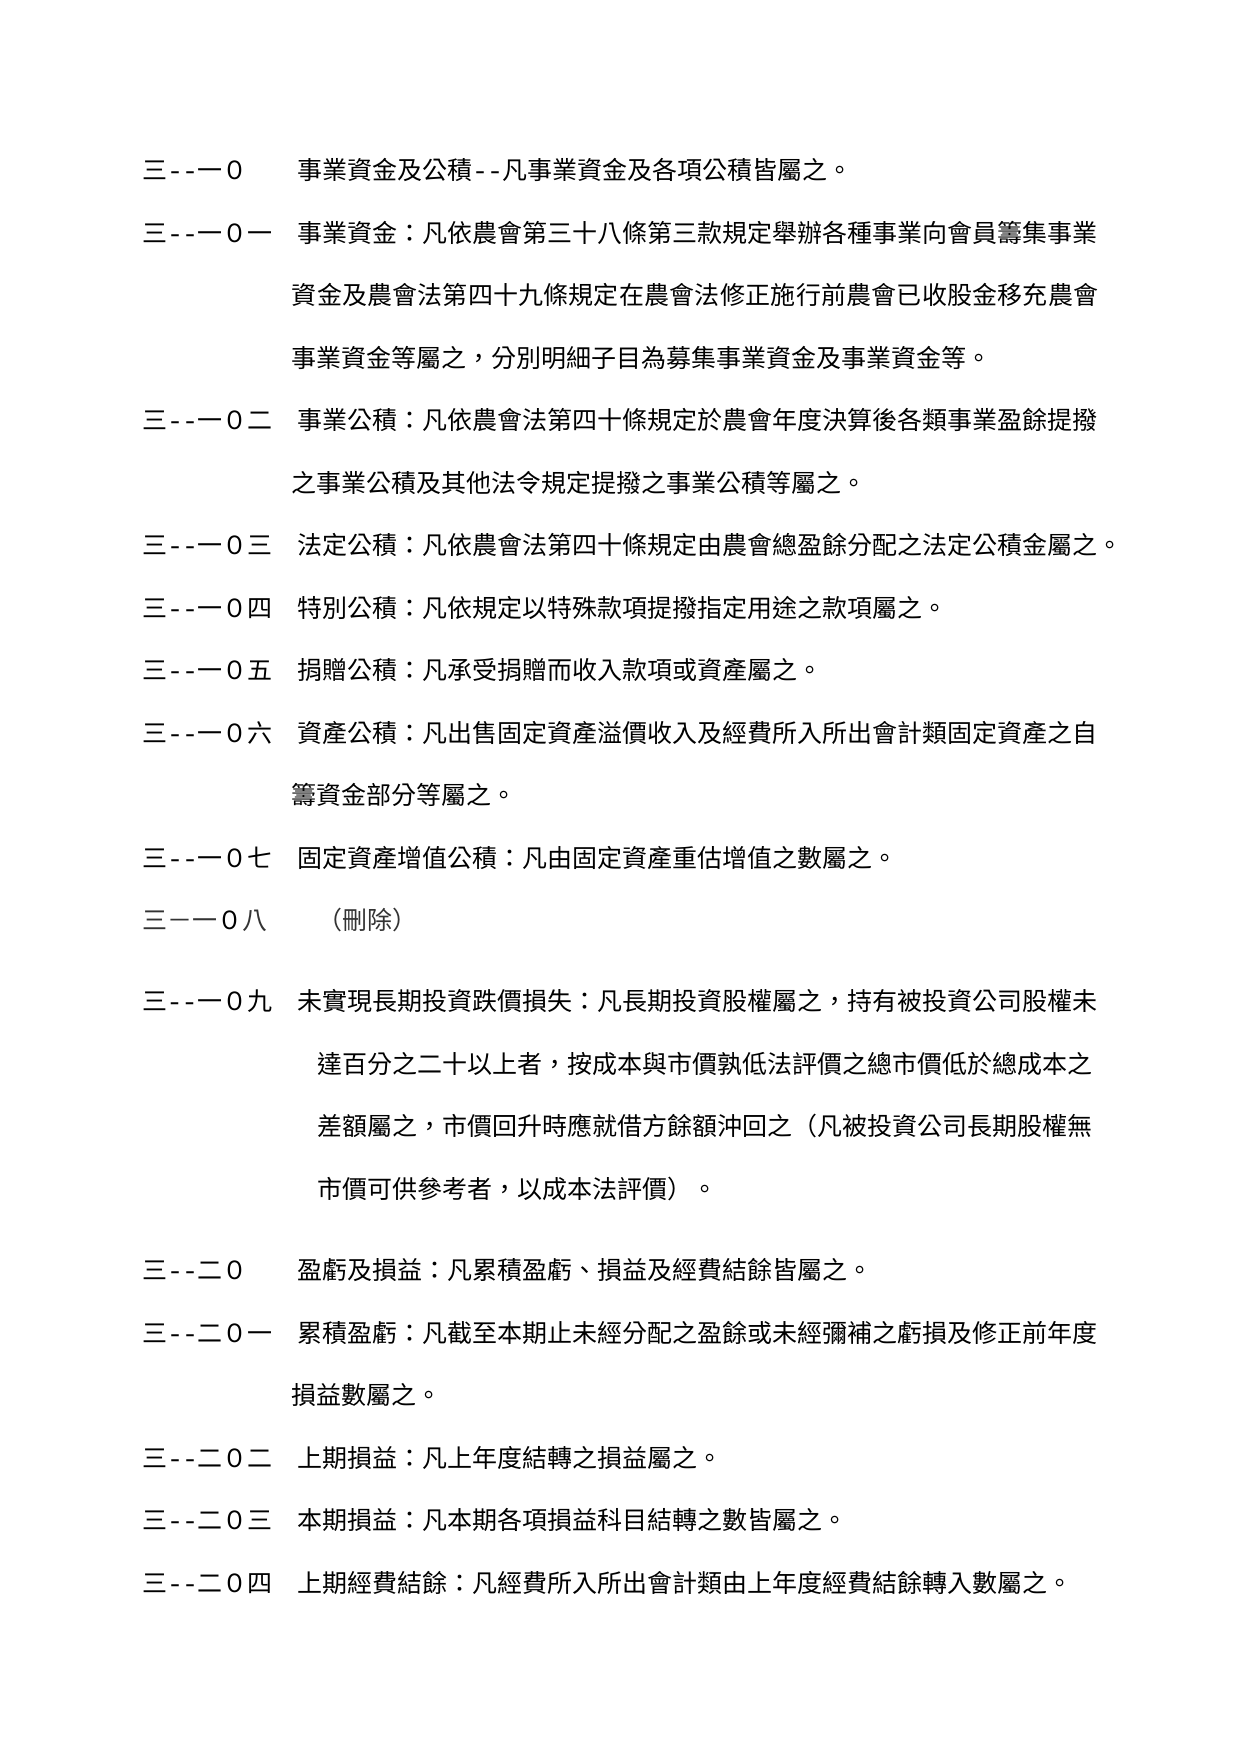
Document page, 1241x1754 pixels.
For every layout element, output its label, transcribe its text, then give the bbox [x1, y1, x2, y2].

text 三--二０一 累積盈虧：凡截至本期止未經分配之盈餘或未經彌補之虧損及修正前年度損益數屬之。 [142, 1289, 1098, 1414]
text 三--一０二 事業公積：凡依農會法第四十條規定於農會年度決算後各類事業盈餘提撥之事業公積及其他法令規定提撥之事業公積等屬之。 [142, 377, 1098, 502]
text 三--二０ 盈虧及損益：凡累積盈虧、損益及經費結餘皆屬之。 [142, 1227, 1098, 1289]
text 三--二０四 上期經費結餘：凡經費所入所出會計類由上年度經費結餘轉入數屬之。 [142, 1539, 1098, 1602]
text 三--一０九 未實現長期投資跌價損失：凡長期投資股權屬之，持有被投資公司股權未達百分之二十以上者，按成本與市價孰低法評價之總市價低於總成本之差額屬之，市價回升時應就借方餘額沖回之（凡被投資公司長期股權無市價可供參考者，以成本法評價）。 [142, 958, 1098, 1208]
text 三--二０二 上期損益：凡上年度結轉之損益屬之。 [142, 1414, 1098, 1477]
text 三--一０七 固定資產增值公積：凡由固定資產重估增值之數屬之。 [142, 814, 1098, 877]
text 三--一０ 事業資金及公積--凡事業資金及各項公積皆屬之。 [142, 127, 1098, 189]
text 三--二０三 本期損益：凡本期各項損益科目結轉之數皆屬之。 [142, 1477, 1098, 1539]
text 三--一０四 特別公積：凡依規定以特殊款項提撥指定用途之款項屬之。 [142, 564, 1098, 627]
text 三－一０八 （刪除） [142, 877, 1098, 939]
text 三--一０五 捐贈公積：凡承受捐贈而收入款項或資產屬之。 [142, 627, 1098, 689]
text 三--一０一 事業資金：凡依農會第三十八條第三款規定舉辦各種事業向會員籌集事業資金及農會法第四十九條規定在農會法修正施行前農會已收股金移充農會事業資金等屬之，分別明細子目為募集事業資金及事業資金等。 [142, 189, 1098, 377]
text 三--一０六 資產公積：凡出售固定資產溢價收入及經費所入所出會計類固定資產之自籌資金部分等屬之。 [142, 689, 1098, 814]
text 三--一０三 法定公積：凡依農會法第四十條規定由農會總盈餘分配之法定公積金屬之。 [142, 502, 1098, 564]
